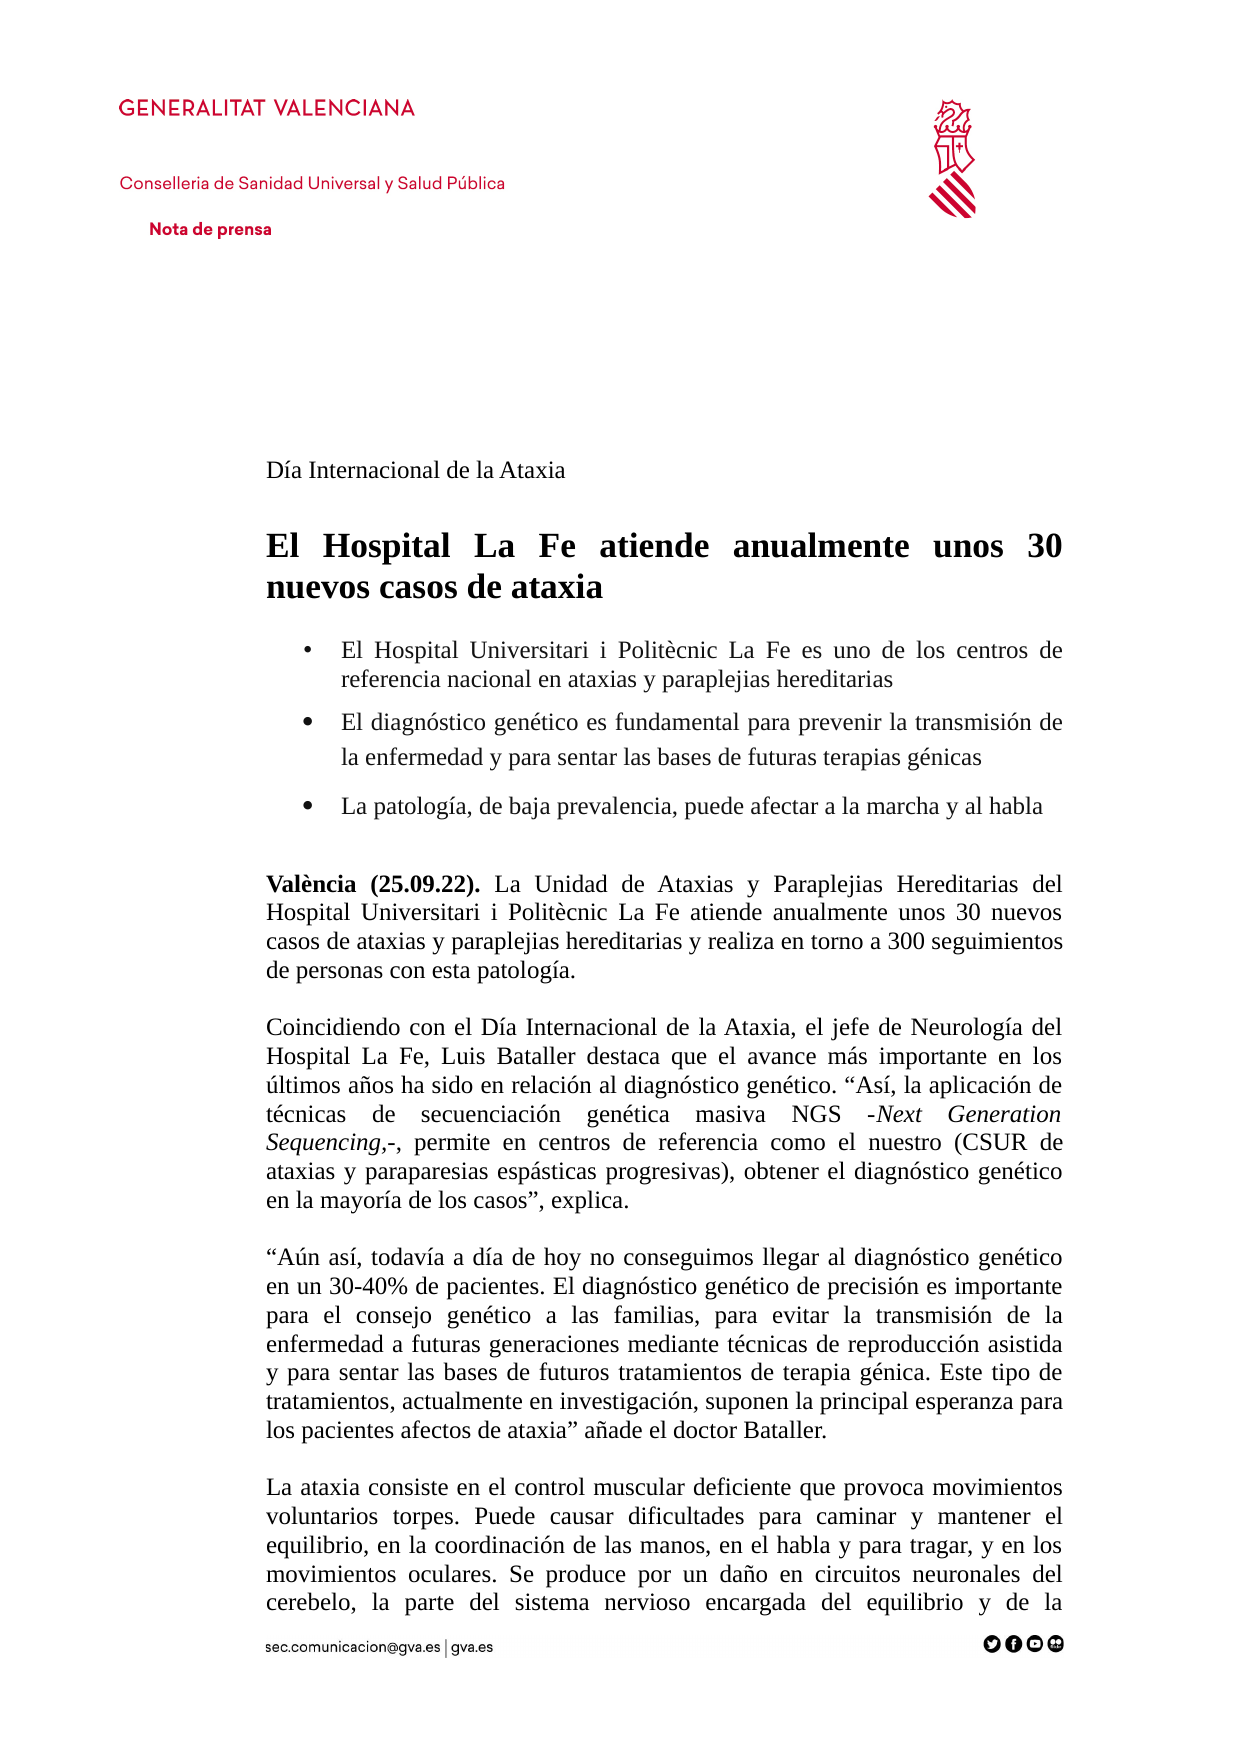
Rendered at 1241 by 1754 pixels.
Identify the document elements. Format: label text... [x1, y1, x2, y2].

list La patología, de baja prevalencia, puede afectar a la marcha y al habla [303, 791, 1064, 819]
list El diagnóstico genético es fundamental para prevenir la transmisión de la enfermedad y para sentar las bases de futuras terapias génicas [303, 707, 1064, 771]
text “Aún así, todavía a día de hoy no conseguimos llegar al diagnóstico genético en un 30-40% de pacientes. El diagnóstico genético de precisión es importante para el consejo genético a las familias, para evitar la transmisión de la enfermedad a futuras generaciones mediante técnicas de reproducción asistida y para sentar las bases de futuros tratamientos de terapia génica. Este tipo de tratamientos, actualmente en investigación, suponen la principal esperanza para los pacientes afectos de ataxia” añade el doctor Bataller. [266, 1242, 1064, 1444]
picture [265, 1635, 1064, 1658]
list El Hospital Universitari i Politècnic La Fe es uno de los centros de referencia nacional en ataxias y paraplejias hereditarias [303, 635, 1064, 693]
text La ataxia consiste en el control muscular deficiente que provoca movimientos voluntarios torpes. Puede causar dificultades para caminar y mantener el equilibrio, en la coordinación de las manos, en el habla y para tragar, y en los movimientos oculares. Se produce por un daño en circuitos neuronales del cerebelo, la parte del sistema nervioso encargada del equilibrio y de la [266, 1472, 1064, 1616]
text Coincidiendo con el Día Internacional de la Ataxia, el jefe de Neurología del Hospital La Fe, Luis Bataller destaca que el avance más importante en los últimos años ha sido en relación al diagnóstico genético. “Así, la aplicación de técnicas de secuenciación genética masiva NGS -Next Generation Sequencing,-, permite en centros de referencia como el nuestro (CSUR de ataxias y paraparesias espásticas progresivas), obtener el diagnóstico genético en la mayoría de los casos”, explica. [266, 1012, 1064, 1214]
text El Hospital La Fe atiende anualmente unos 30 nuevos casos de ataxia [266, 525, 1064, 606]
picture [119, 99, 976, 239]
text València (25.09.22). La Unidad de Ataxias y Paraplejias Hereditarias del Hospital Universitari i Politècnic La Fe atiende anualmente unos 30 nuevos casos de ataxias y paraplejias hereditarias y realiza en torno a 300 seguimientos de personas con esta patología. [266, 869, 1064, 984]
text Día Internacional de la Ataxia [266, 455, 1064, 484]
